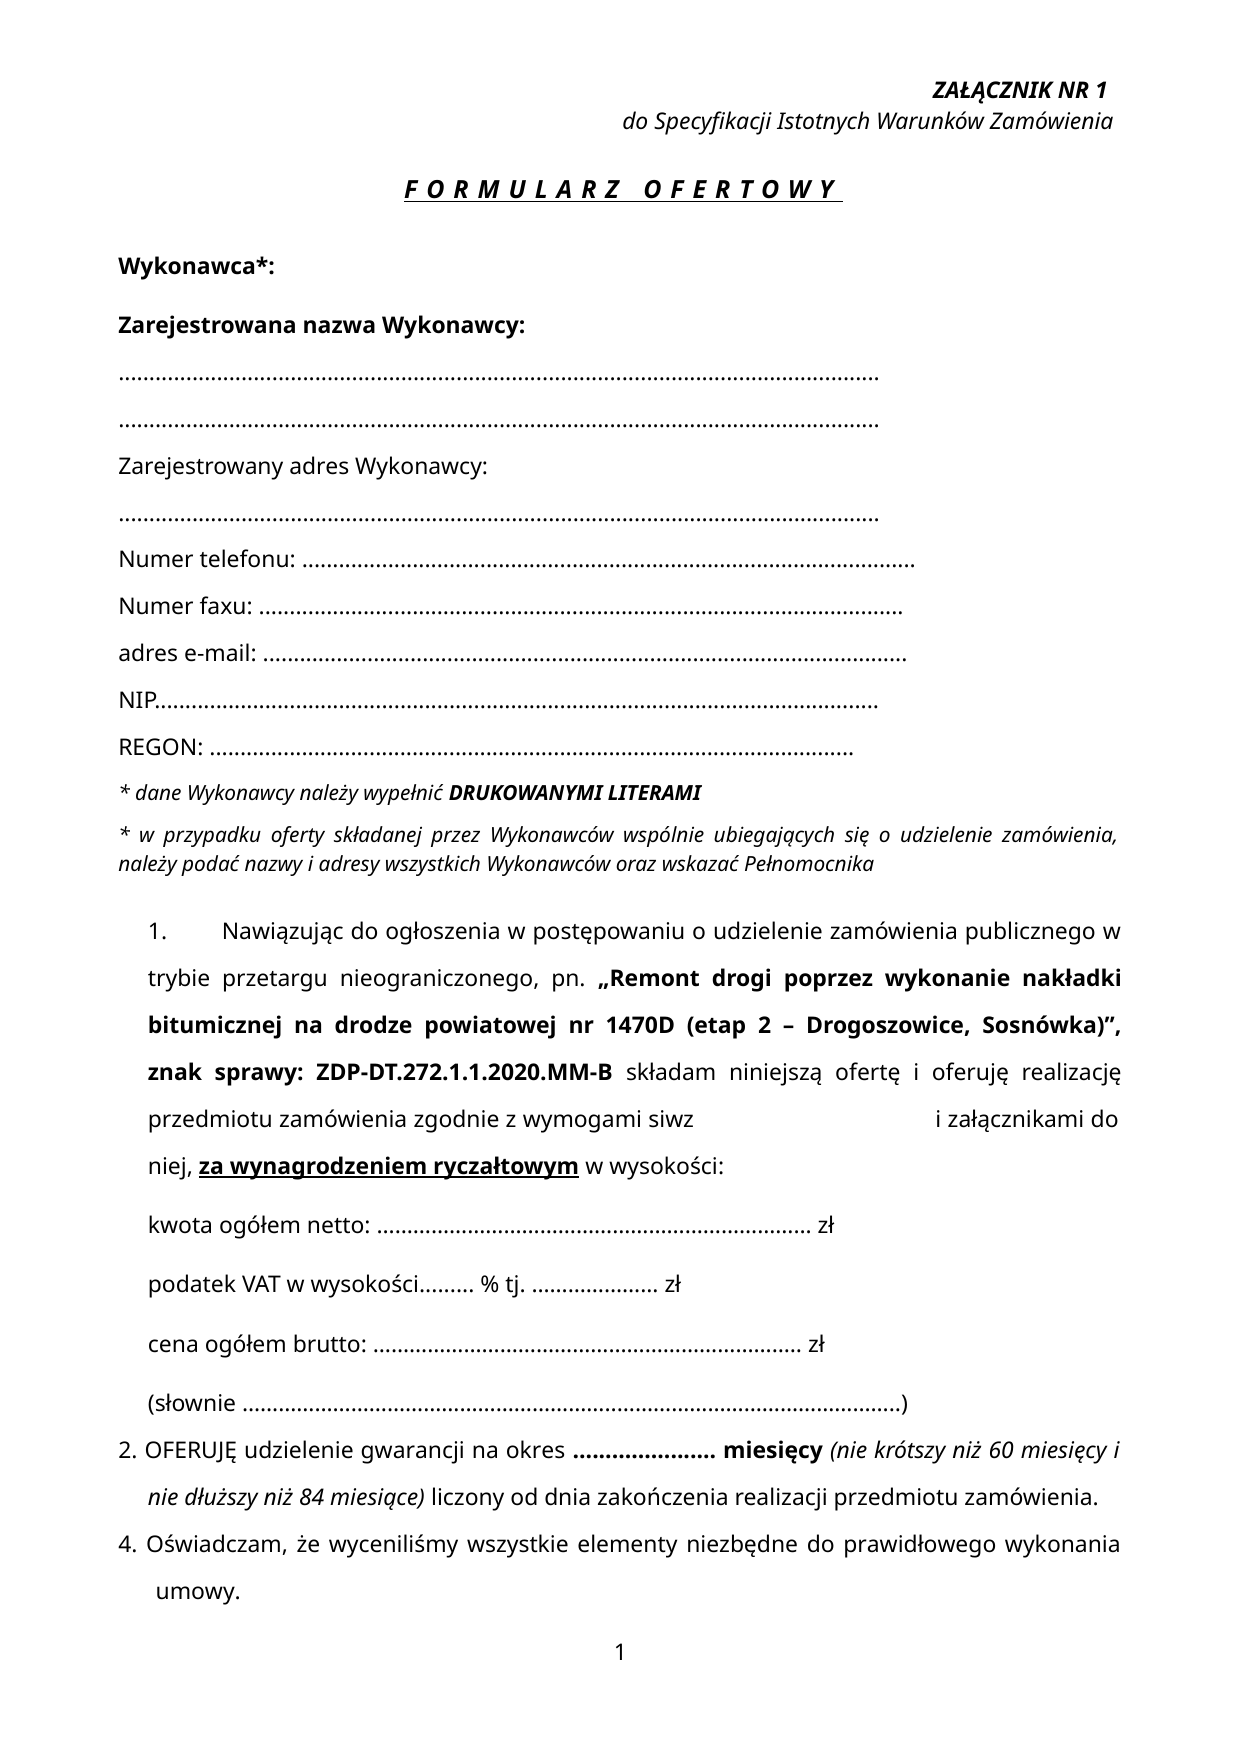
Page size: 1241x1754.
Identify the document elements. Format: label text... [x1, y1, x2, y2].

text Zarejestrowana nazwa Wykonawcy: [118, 309, 1122, 340]
text ............................................................................................................................ [118, 403, 1122, 434]
text ZAŁĄCZNIK NR 1 do Specyfikacji Istotnych Warunków Zamówienia [118, 74, 1116, 136]
text REGON: ......................................................................................................... [118, 731, 1122, 762]
text ............................................................................................................................ [118, 496, 1122, 528]
text podatek VAT w wysokości......... % tj. ………………… zł [148, 1268, 1122, 1299]
text ............................................................................................................................ [118, 356, 1122, 387]
list Nawiązując do ogłoszenia w postępowaniu o udzielenie zamówienia publicznego w trybie przetargu nieograniczonego, pn. „Remont drogi poprzez wykonanie nakładki bitumicznej na drodze powiatowej nr 1470D (etap 2 – Drogoszowice, Sosnówka)”, znak sprawy: ZDP-DT.272.1.1.2020.MM-B składam niniejszą ofertę i oferuję realizację przedmiotu zamówienia zgodnie z wymogami siwz i załącznikami do niej, za wynagrodzeniem ryczałtowym w wysokości: [148, 915, 1122, 1181]
text Numer faxu: ......................................................................................................... [118, 590, 1122, 621]
text * dane Wykonawcy należy wypełnić DRUKOWANYMI LITERAMI [118, 778, 1122, 806]
text Wykonawca*: [118, 249, 1122, 281]
text 2. OFERUJĘ udzielenie gwarancji na okres ...................... miesięcy (nie krótszy niż 60 miesięcy i nie dłuższy niż 84 miesiące) liczony od dnia zakończenia realizacji przedmiotu zamówienia. [118, 1434, 1122, 1512]
text Numer telefonu: .................................................................................................... [118, 543, 1122, 574]
subtitle FORMULARZ OFERTOWY [118, 172, 1122, 206]
text (słownie ……………………………………………………..………………………………………..) [148, 1387, 1122, 1418]
text * w przypadku oferty składanej przez Wykonawców wspólnie ubiegających się o udzielenie zamówienia, należy podać nazwy i adresy wszystkich Wykonawców oraz wskazać Pełnomocnika [118, 820, 1122, 877]
text adres e-mail: ......................................................................................................... [118, 637, 1122, 668]
text Zarejestrowany adres Wykonawcy: [118, 449, 1122, 481]
text NIP...................................................................................................................... [118, 684, 1122, 715]
text cena ogółem brutto: …………………………………………………………….. zł [148, 1328, 1122, 1359]
text kwota ogółem netto: ……………………………………………………………… zł [148, 1209, 1122, 1240]
text 4. Oświadczam, że wyceniliśmy wszystkie elementy niezbędne do prawidłowego wykonania umowy. [118, 1528, 1122, 1606]
